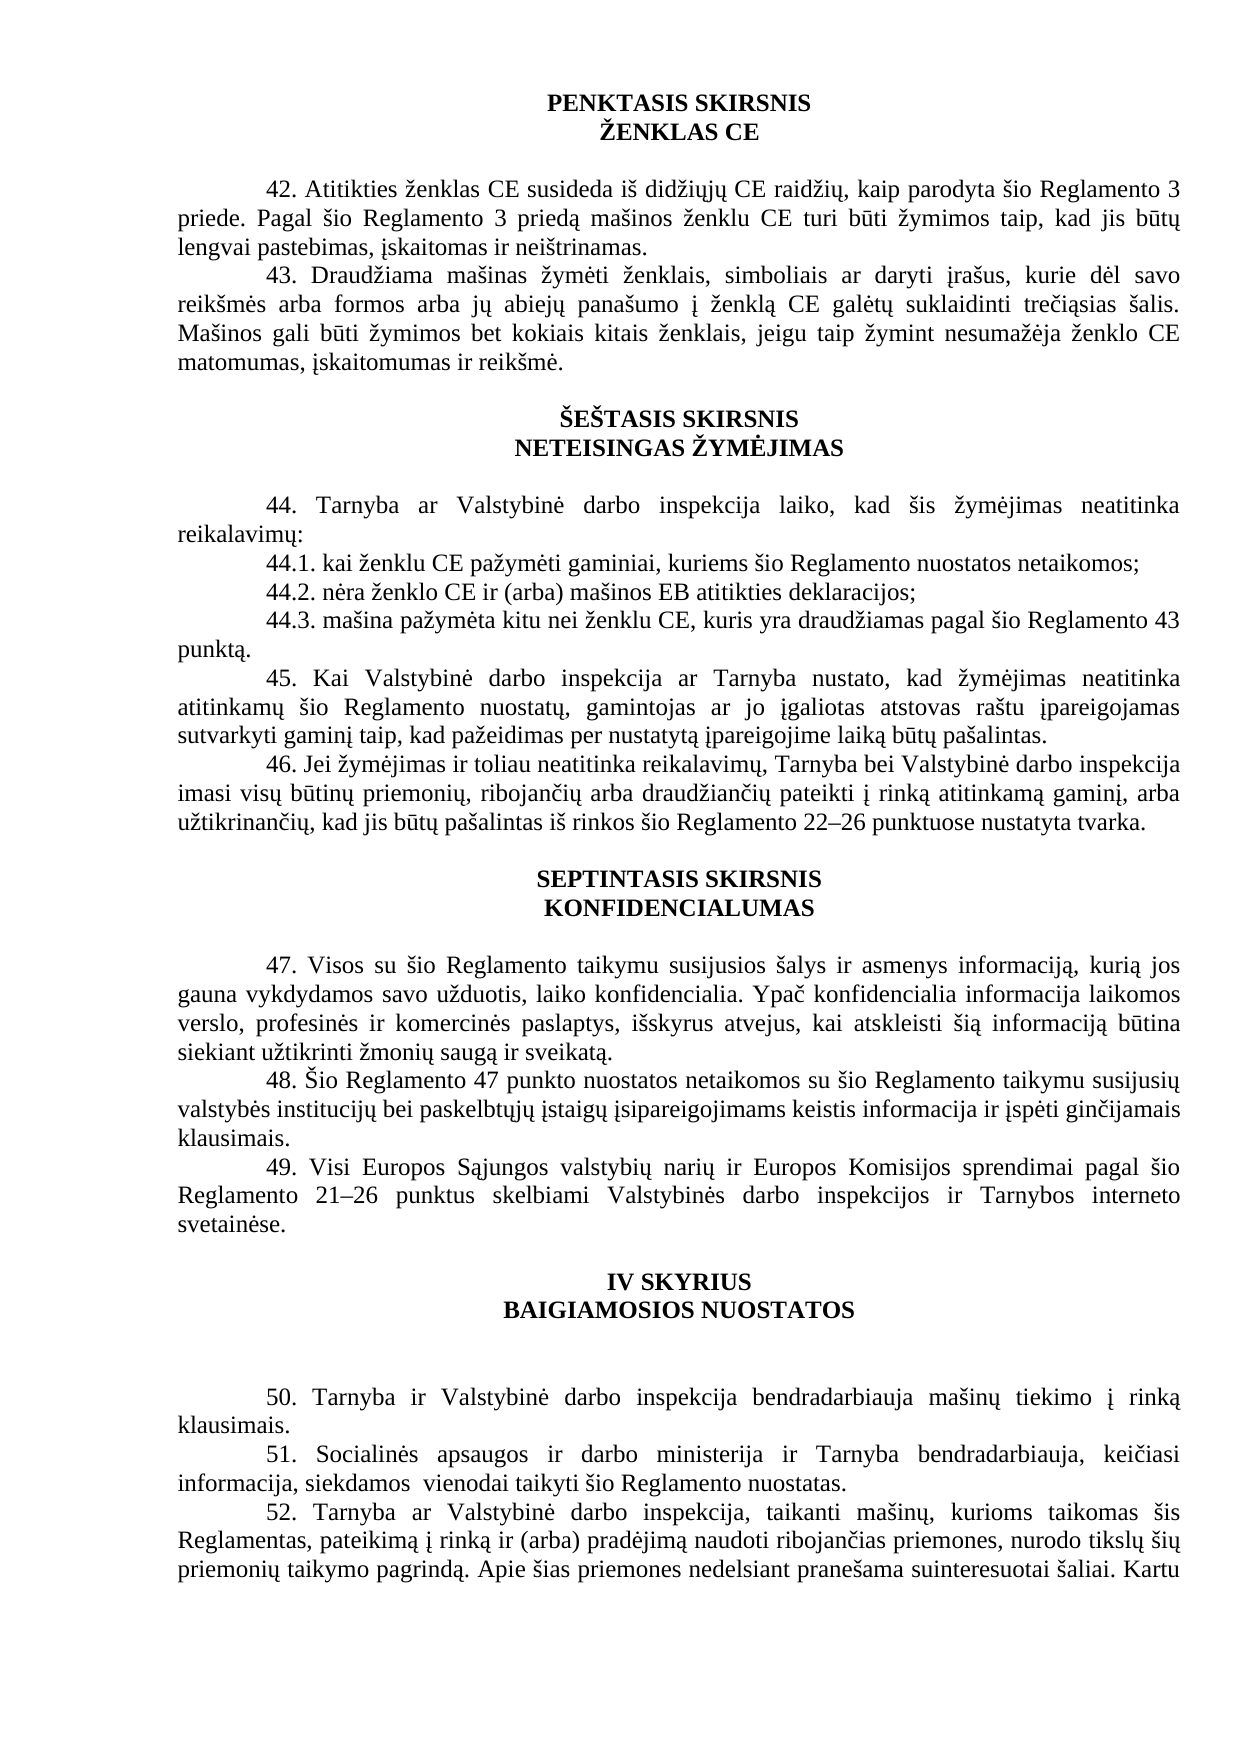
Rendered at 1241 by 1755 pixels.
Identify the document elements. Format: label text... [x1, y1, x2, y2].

text 44.1. kai ženklu CE pažymėti gaminiai, kuriems šio Reglamento nuostatos netaikomos; [177, 548, 1181, 577]
text KONFIDENCIALUMAS [177, 893, 1181, 922]
text 43. Draudžiama mašinas žymėti ženklais, simboliais ar daryti įrašus, kurie dėl savo reikšmės arba formos arba jų abiejų panašumo į ženklą CE galėtų suklaidinti trečiąsias šalis. Mašinos gali būti žymimos bet kokiais kitais ženklais, jeigu taip žymint nesumažėja ženklo CE matomumas, įskaitomumas ir reikšmė. [177, 260, 1181, 375]
text NETEISINGAS ŽYMĖJIMAS [177, 433, 1181, 462]
text 47. Visos su šio Reglamento taikymu susijusios šalys ir asmenys informaciją, kurią jos gauna vykdydamos savo užduotis, laiko konfidencialia. Ypač konfidencialia informacija laikomos verslo, profesinės ir komercinės paslaptys, išskyrus atvejus, kai atskleisti šią informaciją būtina siekiant užtikrinti žmonių saugą ir sveikatą. [177, 950, 1181, 1065]
text IV SKYRIUS [177, 1267, 1181, 1295]
text 49. Visi Europos Sąjungos valstybių narių ir Europos Komisijos sprendimai pagal šio Reglamento 21–26 punktus skelbiami Valstybinės darbo inspekcijos ir Tarnybos interneto svetainėse. [177, 1152, 1181, 1238]
text 50. Tarnyba ir Valstybinė darbo inspekcija bendradarbiauja mašinų tiekimo į rinką klausimais. [177, 1382, 1181, 1439]
text 44.2. nėra ženklo CE ir (arba) mašinos EB atitikties deklaracijos; [177, 577, 1181, 605]
text SEPTINTASIS SKIRSNIS [177, 864, 1181, 893]
text BAIGIAMOSIOS NUOSTATOS [177, 1295, 1181, 1324]
text ŠEŠTASIS SKIRSNIS [177, 404, 1181, 433]
text 52. Tarnyba ar Valstybinė darbo inspekcija, taikanti mašinų, kurioms taikomas šis Reglamentas, pateikimą į rinką ir (arba) pradėjimą naudoti ribojančias priemones, nurodo tikslų šių priemonių taikymo pagrindą. Apie šias priemones nedelsiant pranešama suinteresuotai šaliai. Kartu [177, 1497, 1181, 1583]
text 48. Šio Reglamento 47 punkto nuostatos netaikomos su šio Reglamento taikymu susijusių valstybės institucijų bei paskelbtųjų įstaigų įsipareigojimams keistis informacija ir įspėti ginčijamais klausimais. [177, 1065, 1181, 1152]
text 46. Jei žymėjimas ir toliau neatitinka reikalavimų, Tarnyba bei Valstybinė darbo inspekcija imasi visų būtinų priemonių, ribojančių arba draudžiančių pateikti į rinką atitinkamą gaminį, arba užtikrinančių, kad jis būtų pašalintas iš rinkos šio Reglamento 22–26 punktuose nustatyta tvarka. [177, 749, 1181, 835]
text 45. Kai Valstybinė darbo inspekcija ar Tarnyba nustato, kad žymėjimas neatitinka atitinkamų šio Reglamento nuostatų, gamintojas ar jo įgaliotas atstovas raštu įpareigojamas sutvarkyti gaminį taip, kad pažeidimas per nustatytą įpareigojime laiką būtų pašalintas. [177, 663, 1181, 749]
text 42. Atitikties ženklas CE susideda iš didžiųjų CE raidžių, kaip parodyta šio Reglamento 3 priede. Pagal šio Reglamento 3 priedą mašinos ženklu CE turi būti žymimos taip, kad jis būtų lengvai pastebimas, įskaitomas ir neištrinamas. [177, 174, 1181, 260]
text 44. Tarnyba ar Valstybinė darbo inspekcija laiko, kad šis žymėjimas neatitinka reikalavimų: [177, 490, 1181, 548]
text PENKTASIS SKIRSNIS [177, 88, 1181, 117]
text 51. Socialinės apsaugos ir darbo ministerija ir Tarnyba bendradarbiauja, keičiasi informacija, siekdamos vienodai taikyti šio Reglamento nuostatas. [177, 1439, 1181, 1497]
text ŽENKLAS CE [177, 117, 1181, 145]
text 44.3. mašina pažymėta kitu nei ženklu CE, kuris yra draudžiamas pagal šio Reglamento 43 punktą. [177, 605, 1181, 663]
